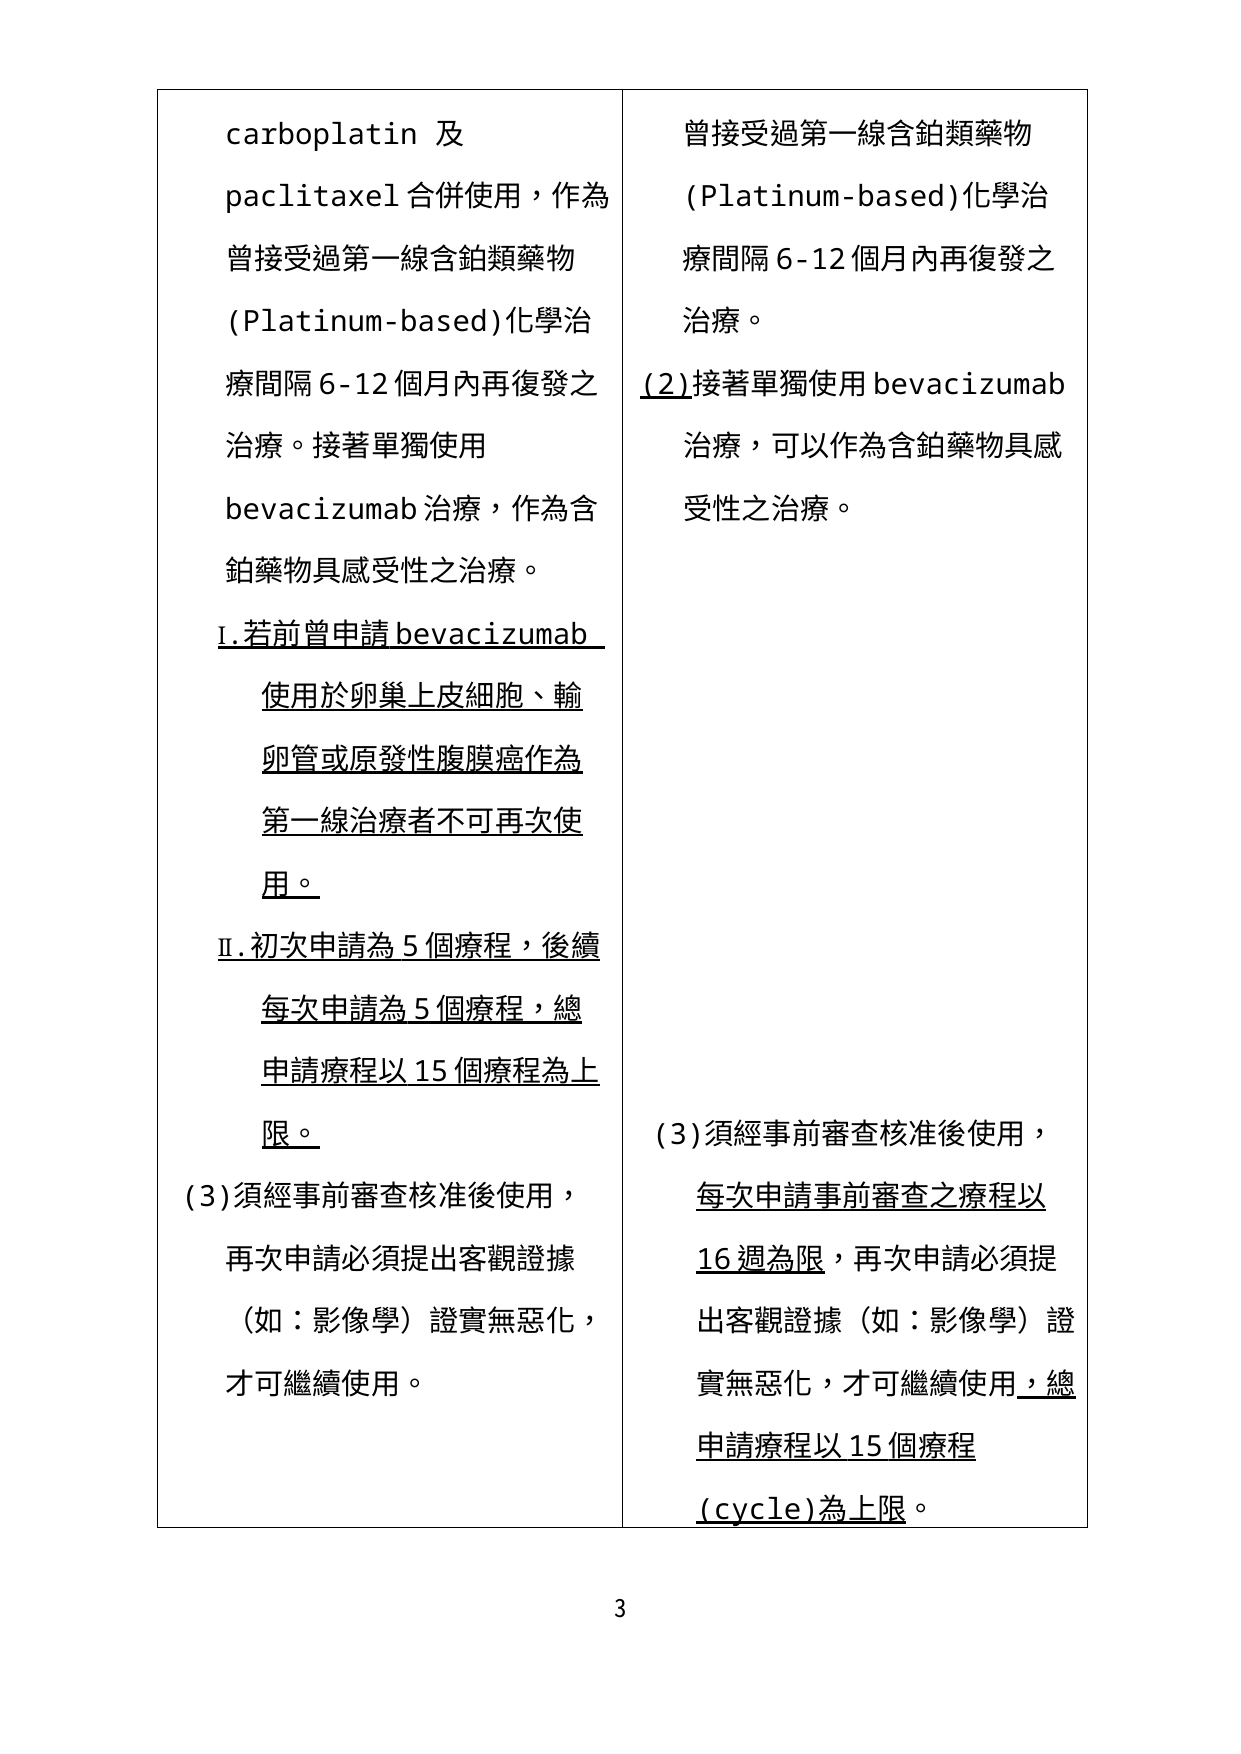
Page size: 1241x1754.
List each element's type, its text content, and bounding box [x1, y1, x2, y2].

table_cell carboplatin 及paclitaxel合併使用，作為曾接受過第一線含鉑類藥物(Platinum-based)化學治療間隔6-12個月內再復發之治療。接著單獨使用bevacizumab治療，作為含鉑藥物具感受性之治療。 Ⅰ.若前曾申請bevacizumab 使用於卵巢上皮細胞、輸卵管或原發性腹膜癌作為第一線治療者不可再次使用。 Ⅱ.初次申請為5個療程，後續每次申請為5個療程，總申請療程以15個療程為上限。 (3)須經事前審查核准後使用，再次申請必須提出客觀證據（如：影像學）證實無惡化，才可繼續使用。 [158, 90, 622, 1527]
table_cell 曾接受過第一線含鉑類藥物(Platinum-based)化學治療間隔6-12個月內再復發之治療。 (2)接著單獨使用bevacizumab治療，可以作為含鉑藥物具感受性之治療。 (3)須經事前審查核准後使用，每次申請事前審查之療程以16週為限，再次申請必須提出客觀證據（如：影像學）證實無惡化，才可繼續使用，總申請療程以15個療程(cycle)為上限。 [623, 90, 1087, 1527]
